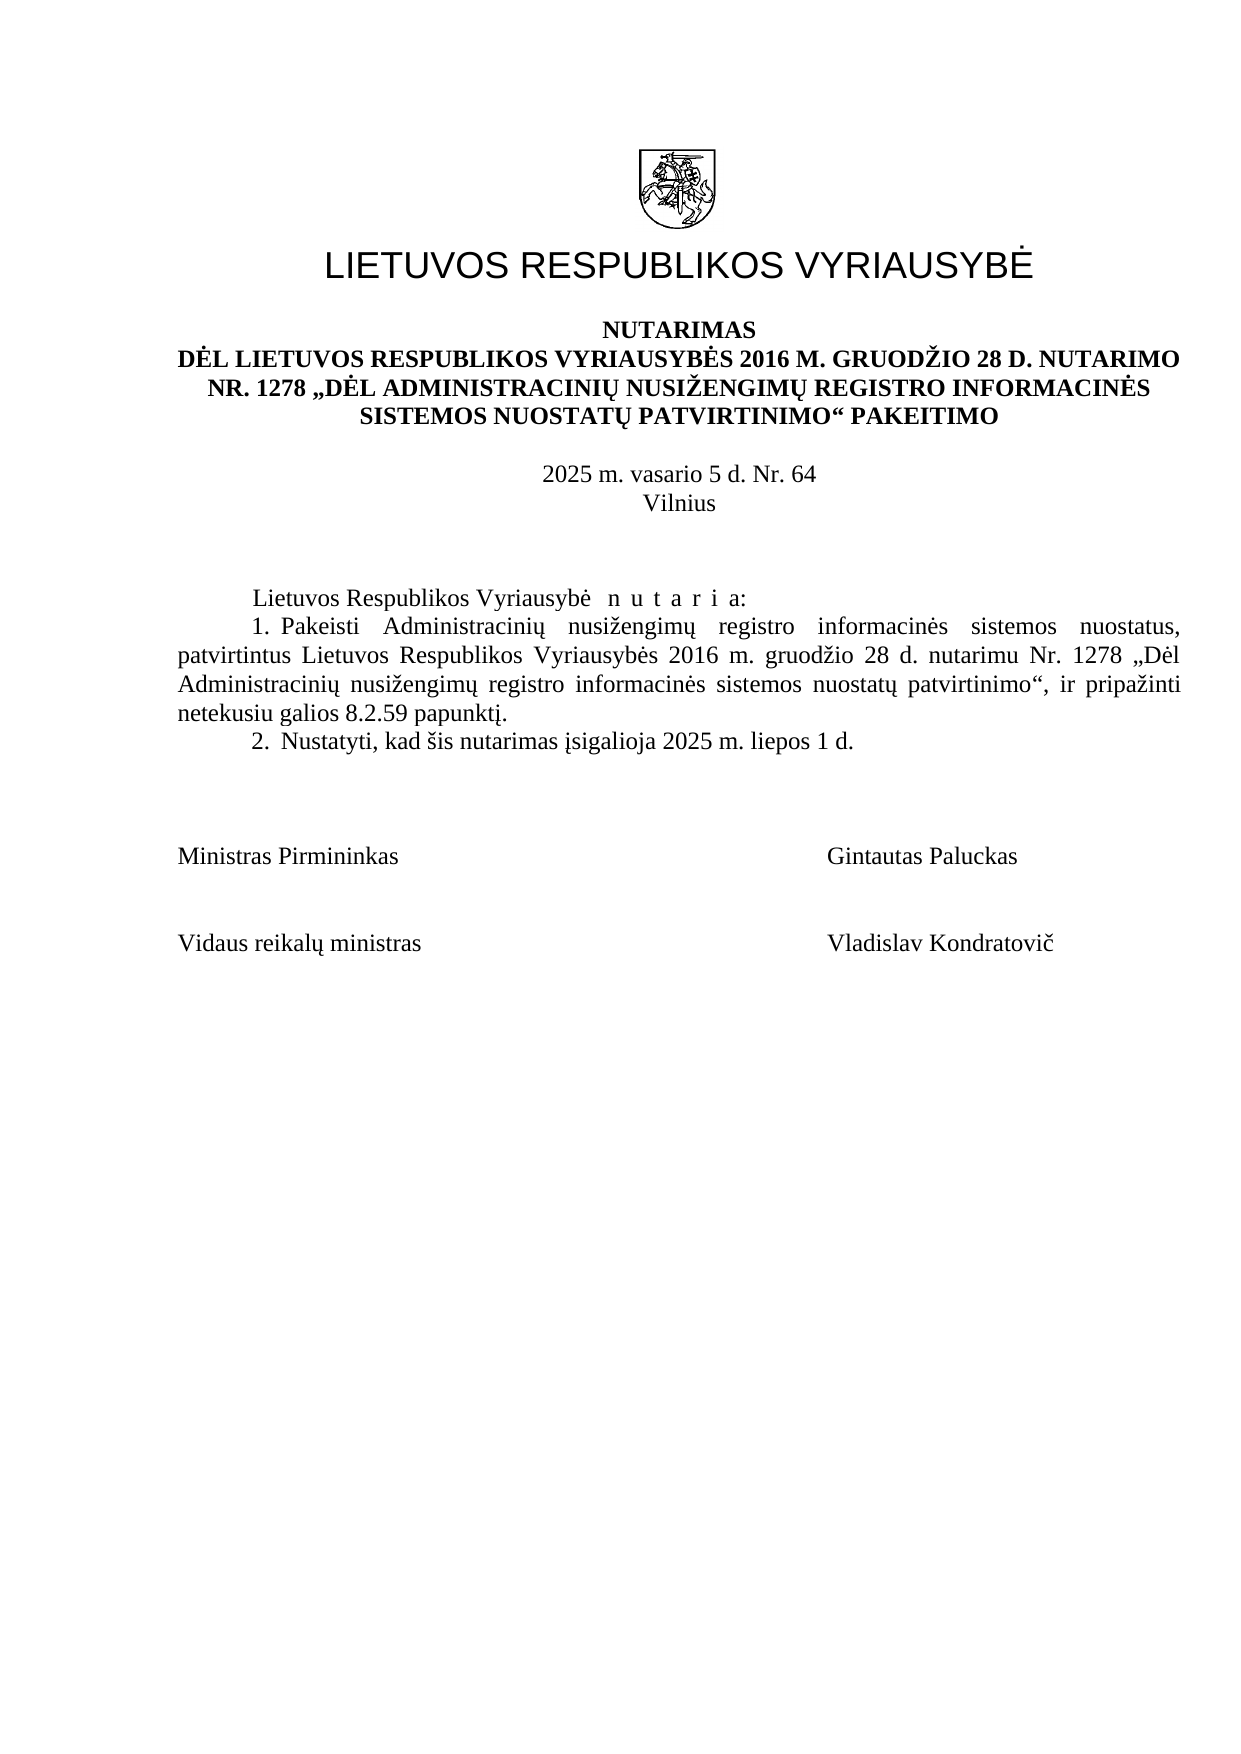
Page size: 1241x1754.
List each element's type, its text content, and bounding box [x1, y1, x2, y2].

text nutarimas [177, 315, 1181, 344]
text Vilnius [177, 488, 1181, 516]
text 2. Nustatyti, kad šis nutarimas įsigalioja 2025 m. liepos 1 d. [251, 726, 1181, 755]
text Lietuvos Respublikos Vyriausybė [177, 243, 1181, 286]
text Vidaus reikalų ministras Vladislav Kondratovič [177, 928, 1181, 956]
text Lietuvos Respublikos Vyriausybė nutaria: [177, 574, 1181, 611]
text Ministras Pirmininkas Gintautas Paluckas [177, 841, 1181, 870]
text DĖL LIETUVOS RESPUBLIKOS VYRIAUSYBĖS 2016 M. GRUODŽIO 28 D. NUTARIMO NR. 1278 „DĖL ADMINISTRACINIŲ NUSIŽENGIMŲ REGISTRO INFORMACINĖS SISTEMOS NUOSTATŲ PATVIRTINIMO“ PAKEITIMO [177, 344, 1181, 430]
text 2025 m. vasario 5 d. Nr. 64 [177, 459, 1181, 488]
text 1. Pakeisti Administracinių nusižengimų registro informacinės sistemos nuostatus, patvirtintus Lietuvos Respublikos Vyriausybės 2016 m. gruodžio 28 d. nutarimu Nr. 1278 „Dėl Administracinių nusižengimų registro informacinės sistemos nuostatų patvirtinimo“, ir pripažinti netekusiu galios 8.2.59 papunktį. [177, 611, 1181, 726]
